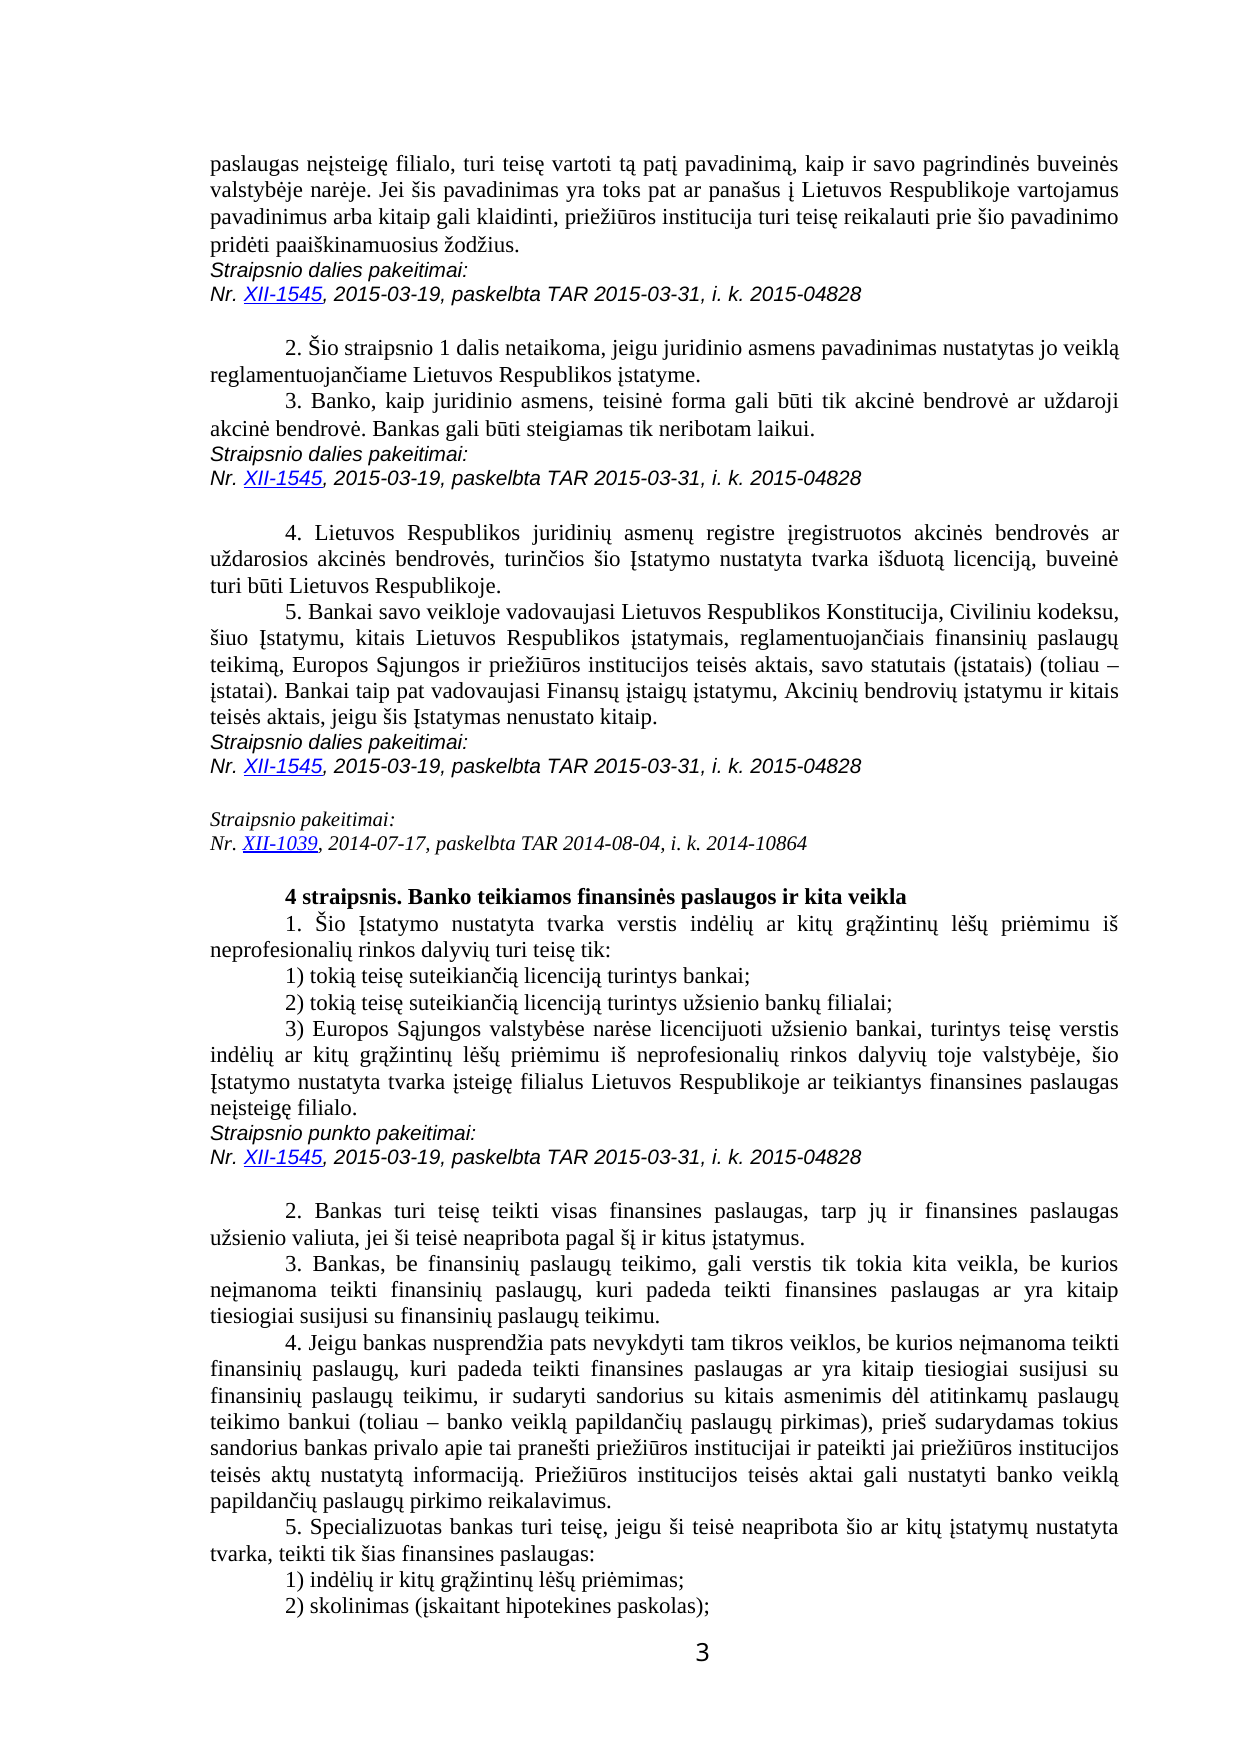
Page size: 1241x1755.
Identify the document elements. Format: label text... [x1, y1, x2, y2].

text 1) tokią teisę suteikiančią licenciją turintys bankai; [210, 962, 1120, 989]
text 5. Bankai savo veikloje vadovaujasi Lietuvos Respublikos Konstitucija, Civiliniu kodeksu, šiuo Įstatymu, kitais Lietuvos Respublikos įstatymais, reglamentuojančiais finansinių paslaugų teikimą, Europos Sąjungos ir priežiūros institucijos teisės aktais, savo statutais (įstatais) (toliau – įstatai). Bankai taip pat vadovaujasi Finansų įstaigų įstatymu, Akcinių bendrovių įstatymu ir kitais teisės aktais, jeigu šis Įstatymas nenustato kitaip. [210, 598, 1120, 730]
text 3) Europos Sąjungos valstybėse narėse licencijuoti užsienio bankai, turintys teisę verstis indėlių ar kitų grąžintinų lėšų priėmimu iš neprofesionalių rinkos dalyvių toje valstybėje, šio Įstatymo nustatyta tvarka įsteigę filialus Lietuvos Respublikoje ar teikiantys finansines paslaugas neįsteigę filialo. [210, 1015, 1120, 1121]
text 1. Šio Įstatymo nustatyta tvarka verstis indėlių ar kitų grąžintinų lėšų priėmimu iš neprofesionalių rinkos dalyvių turi teisę tik: [210, 910, 1120, 962]
text 1) indėlių ir kitų grąžintinų lėšų priėmimas; [210, 1566, 1120, 1592]
text Nr. XII-1545, 2015-03-19, paskelbta TAR 2015-03-31, i. k. 2015-04828 [210, 1144, 1120, 1168]
text Nr. XII-1545, 2015-03-19, paskelbta TAR 2015-03-31, i. k. 2015-04828 [210, 754, 1120, 778]
text 4. Lietuvos Respublikos juridinių asmenų registre įregistruotos akcinės bendrovės ar uždarosios akcinės bendrovės, turinčios šio Įstatymo nustatyta tvarka išduotą licenciją, buveinė turi būti Lietuvos Respublikoje. [210, 519, 1120, 598]
text 4 straipsnis. Banko teikiamos finansinės paslaugos ir kita veikla [210, 883, 1120, 910]
text Nr. XII-1545, 2015-03-19, paskelbta TAR 2015-03-31, i. k. 2015-04828 [210, 466, 1120, 490]
text Straipsnio punkto pakeitimai: [210, 1121, 1120, 1144]
text 2) tokią teisę suteikiančią licenciją turintys užsienio bankų filialai; [210, 989, 1120, 1015]
text Nr. XII-1545, 2015-03-19, paskelbta TAR 2015-03-31, i. k. 2015-04828 [210, 282, 1120, 306]
text 2. Šio straipsnio 1 dalis netaikoma, jeigu juridinio asmens pavadinimas nustatytas jo veiklą reglamentuojančiame Lietuvos Respublikos įstatyme. [210, 334, 1120, 387]
text Straipsnio pakeitimai: [210, 806, 1120, 831]
text 3. Banko, kaip juridinio asmens, teisinė forma gali būti tik akcinė bendrovė ar uždaroji akcinė bendrovė. Bankas gali būti steigiamas tik neribotam laikui. [210, 387, 1120, 442]
text 2. Bankas turi teisę teikti visas finansines paslaugas, tarp jų ir finansines paslaugas užsienio valiuta, jei ši teisė neapribota pagal šį ir kitus įstatymus. [210, 1197, 1120, 1250]
text Straipsnio dalies pakeitimai: [210, 730, 1120, 754]
text Straipsnio dalies pakeitimai: [210, 442, 1120, 466]
text 2) skolinimas (įskaitant hipotekines paskolas); [210, 1592, 1120, 1619]
text Nr. XII-1039, 2014-07-17, paskelbta TAR 2014-08-04, i. k. 2014-10864 [210, 831, 1120, 854]
text 3. Bankas, be finansinių paslaugų teikimo, gali verstis tik tokia kita veikla, be kurios neįmanoma teikti finansinių paslaugų, kuri padeda teikti finansines paslaugas ar yra kitaip tiesiogiai susijusi su finansinių paslaugų teikimu. [210, 1250, 1120, 1329]
text 4. Jeigu bankas nusprendžia pats nevykdyti tam tikros veiklos, be kurios neįmanoma teikti finansinių paslaugų, kuri padeda teikti finansines paslaugas ar yra kitaip tiesiogiai susijusi su finansinių paslaugų teikimu, ir sudaryti sandorius su kitais asmenimis dėl atitinkamų paslaugų teikimo bankui (toliau – banko veiklą papildančių paslaugų pirkimas), prieš sudarydamas tokius sandorius bankas privalo apie tai pranešti priežiūros institucijai ir pateikti jai priežiūros institucijos teisės aktų nustatytą informaciją. Priežiūros institucijos teisės aktai gali nustatyti banko veiklą papildančių paslaugų pirkimo reikalavimus. [210, 1329, 1120, 1513]
text paslaugas neįsteigę filialo, turi teisę vartoti tą patį pavadinimą, kaip ir savo pagrindinės buveinės valstybėje narėje. Jei šis pavadinimas yra toks pat ar panašus į Lietuvos Respublikoje vartojamus pavadinimus arba kitaip gali klaidinti, priežiūros institucija turi teisę reikalauti prie šio pavadinimo pridėti paaiškinamuosius žodžius. [210, 150, 1120, 258]
text Straipsnio dalies pakeitimai: [210, 258, 1120, 282]
text 5. Specializuotas bankas turi teisę, jeigu ši teisė neapribota šio ar kitų įstatymų nustatyta tvarka, teikti tik šias finansines paslaugas: [210, 1513, 1120, 1566]
